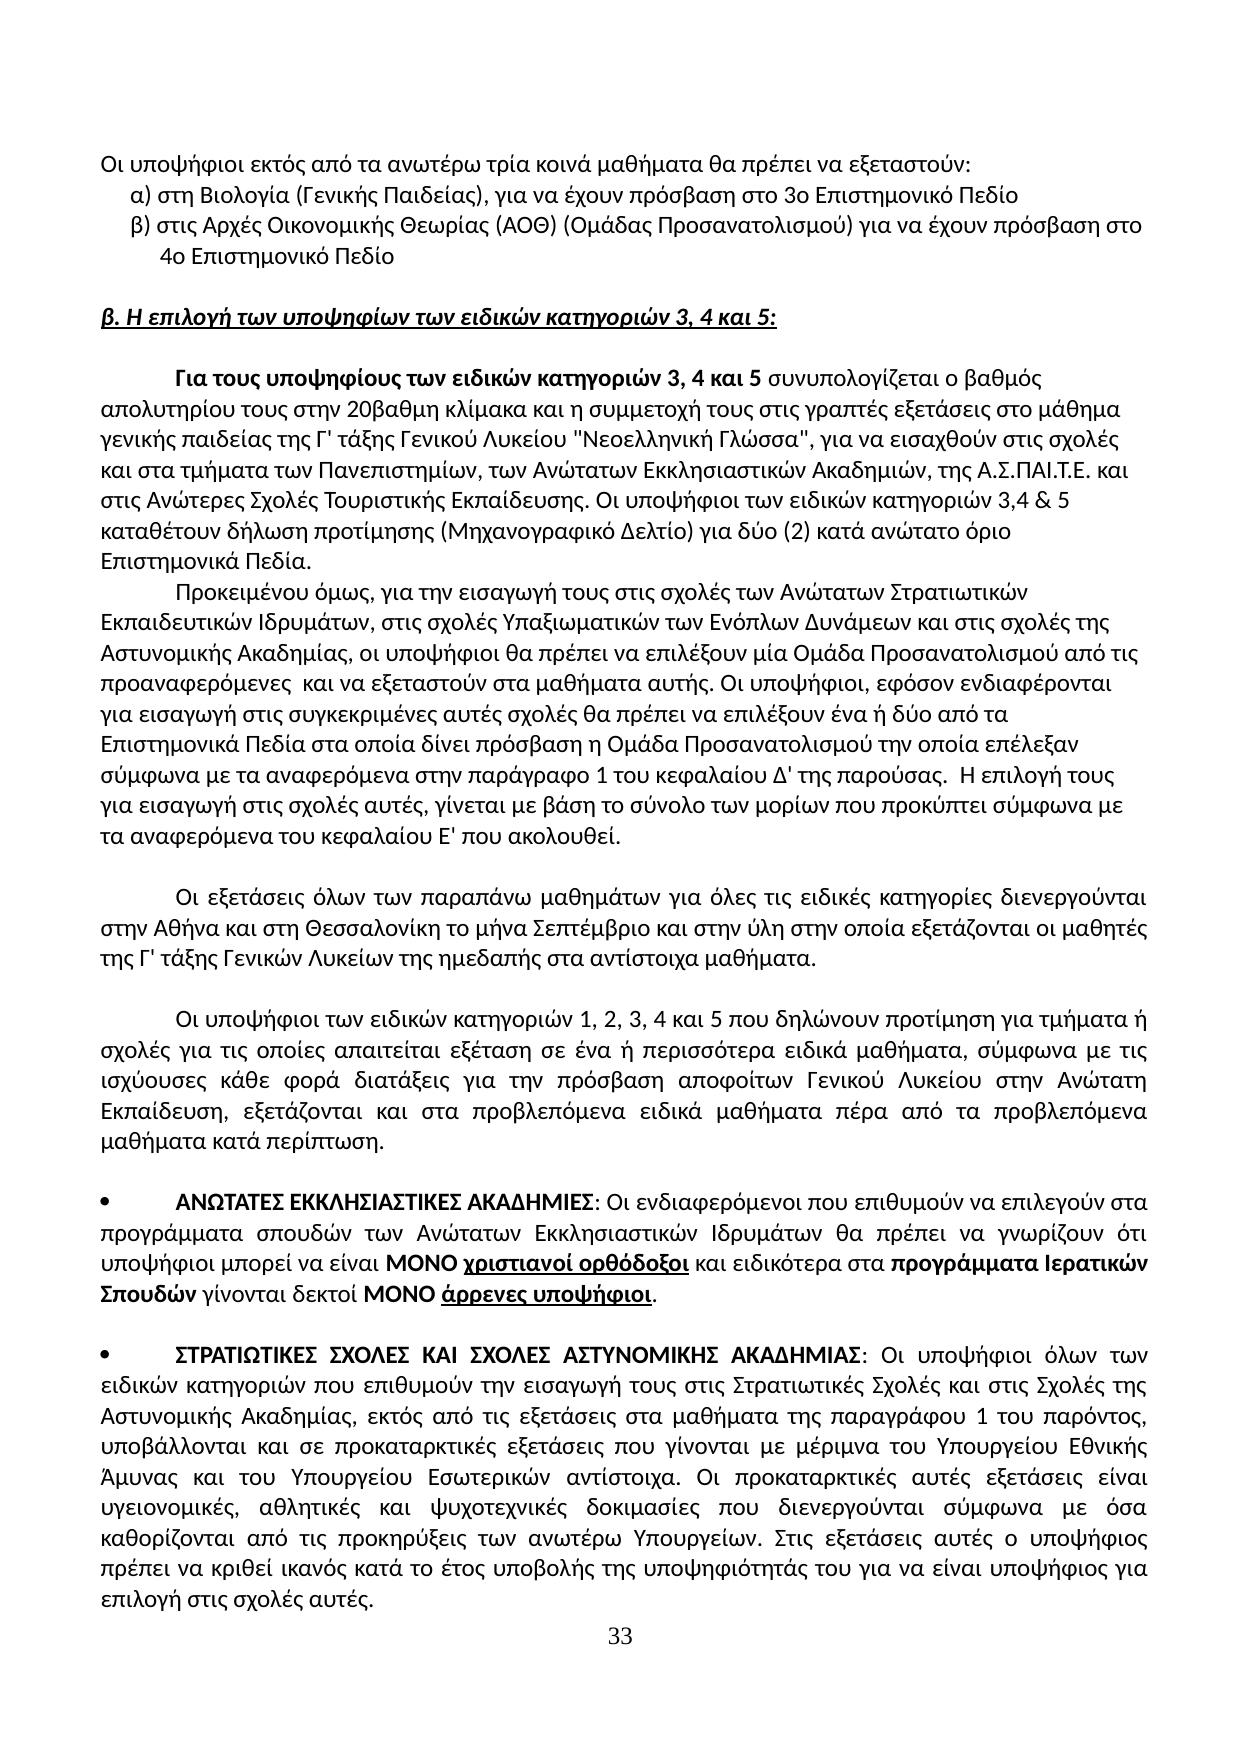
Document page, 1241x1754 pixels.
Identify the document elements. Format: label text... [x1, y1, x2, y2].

list ΣΤΡΑΤΙΩΤΙΚΕΣ ΣΧΟΛΕΣ ΚΑΙ ΣΧΟΛΕΣ ΑΣΤΥΝΟΜΙΚΗΣ ΑΚΑΔΗΜΙΑΣ: Οι υποψήφιοι όλων των ειδικών κατηγοριών που επιθυμούν την εισαγωγή τους στις Στρατιωτικές Σχολές και στις Σχολές της Αστυνομικής Ακαδημίας, εκτός από τις εξετάσεις στα μαθήματα της παραγράφου 1 του παρόντος, υποβάλλονται και σε προκαταρκτικές εξετάσεις που γίνονται με μέριμνα του Υπουργείου Εθνικής Άμυνας και του Υπουργείου Εσωτερικών αντίστοιχα. Οι προκαταρκτικές αυτές εξετάσεις είναι υγειονομικές, αθλητικές και ψυχοτεχνικές δοκιμασίες που διενεργούνται σύμφωνα με όσα καθορίζονται από τις προκηρύξεις των ανωτέρω Υπουργείων. Στις εξετάσεις αυτές ο υποψήφιος πρέπει να κριθεί ικανός κατά το έτος υποβολής της υποψηφιότητάς του για να είναι υποψήφιος για επιλογή στις σχολές αυτές. [100, 1339, 1149, 1614]
text Οι εξετάσεις όλων των παραπάνω μαθημάτων για όλες τις ειδικές κατηγορίες διενεργούνται στην Αθήνα και στη Θεσσαλονίκη το μήνα Σεπτέμβριο και στην ύλη στην οποία εξετάζονται οι μαθητές της Γ' τάξης Γενικών Λυκείων της ημεδαπής στα αντίστοιχα μαθήματα. [100, 881, 1149, 973]
text Για τους υποψηφίους των ειδικών κατηγοριών 3, 4 και 5 συνυπολογίζεται ο βαθμός απολυτηρίου τους στην 20βαθμη κλίμακα και η συμμετοχή τους στις γραπτές εξετάσεις στο μάθημα γενικής παιδείας της Γ' τάξης Γενικού Λυκείου "Νεοελληνική Γλώσσα", για να εισαχθούν στις σχολές και στα τμήματα των Πανεπιστημίων, των Ανώτατων Εκκλησιαστικών Ακαδημιών, της Α.Σ.ΠΑΙ.Τ.Ε. και στις Ανώτερες Σχολές Τουριστικής Εκπαίδευσης. Οι υποψήφιοι των ειδικών κατηγοριών 3,4 & 5 καταθέτουν δήλωση προτίμησης (Μηχανογραφικό Δελτίο) για δύο (2) κατά ανώτατο όριο Επιστημονικά Πεδία. [100, 362, 1140, 576]
text β) στις Αρχές Οικονομικής Θεωρίας (ΑΟΘ) (Ομάδας Προσανατολισμού) για να έχουν πρόσβαση στο 4ο Επιστημονικό Πεδίο [130, 210, 1149, 271]
text Προκειμένου όμως, για την εισαγωγή τους στις σχολές των Ανώτατων Στρατιωτικών Εκπαιδευτικών Ιδρυμάτων, στις σχολές Υπαξιωματικών των Ενόπλων Δυνάμεων και στις σχολές της Αστυνομικής Ακαδημίας, οι υποψήφιοι θα πρέπει να επιλέξουν μία Ομάδα Προσανατολισμού από τις προαναφερόμενες και να εξεταστούν στα μαθήματα αυτής. Οι υποψήφιοι, εφόσον ενδιαφέρονται για εισαγωγή στις συγκεκριμένες αυτές σχολές θα πρέπει να επιλέξουν ένα ή δύο από τα Επιστημονικά Πεδία στα οποία δίνει πρόσβαση η Ομάδα Προσανατολισμού την οποία επέλεξαν σύμφωνα με τα αναφερόμενα στην παράγραφο 1 του κεφαλαίου Δ' της παρούσας. Η επιλογή τους για εισαγωγή στις σχολές αυτές, γίνεται με βάση το σύνολο των μορίων που προκύπτει σύμφωνα με τα αναφερόμενα του κεφαλαίου Ε' που ακολουθεί. [100, 576, 1140, 851]
text Οι υποψήφιοι εκτός από τα ανωτέρω τρία κοινά μαθήματα θα πρέπει να εξεταστούν: [100, 149, 1149, 179]
text β. Η επιλογή των υποψηφίων των ειδικών κατηγοριών 3, 4 και 5: [100, 301, 1140, 332]
list ΑΝΩΤΑΤΕΣ ΕΚΚΛΗΣΙΑΣΤΙΚΕΣ ΑΚΑΔΗΜΙΕΣ: Οι ενδιαφερόμενοι που επιθυμούν να επιλεγούν στα προγράμματα σπουδών των Ανώτατων Εκκλησιαστικών Ιδρυμάτων θα πρέπει να γνωρίζουν ότι υποψήφιοι μπορεί να είναι ΜΟΝΟ χριστιανοί ορθόδοξοι και ειδικότερα στα προγράμματα Ιερατικών Σπουδών γίνονται δεκτοί ΜΟΝΟ άρρενες υποψήφιοι. [100, 1186, 1149, 1308]
text α) στη Βιολογία (Γενικής Παιδείας), για να έχουν πρόσβαση στο 3ο Επιστημονικό Πεδίο [130, 179, 1149, 210]
text Οι υποψήφιοι των ειδικών κατηγοριών 1, 2, 3, 4 και 5 που δηλώνουν προτίμηση για τμήματα ή σχολές για τις οποίες απαιτείται εξέταση σε ένα ή περισσότερα ειδικά μαθήματα, σύμφωνα με τις ισχύουσες κάθε φορά διατάξεις για την πρόσβαση αποφοίτων Γενικού Λυκείου στην Ανώτατη Εκπαίδευση, εξετάζονται και στα προβλεπόμενα ειδικά μαθήματα πέρα από τα προβλεπόμενα μαθήματα κατά περίπτωση. [100, 1003, 1149, 1156]
